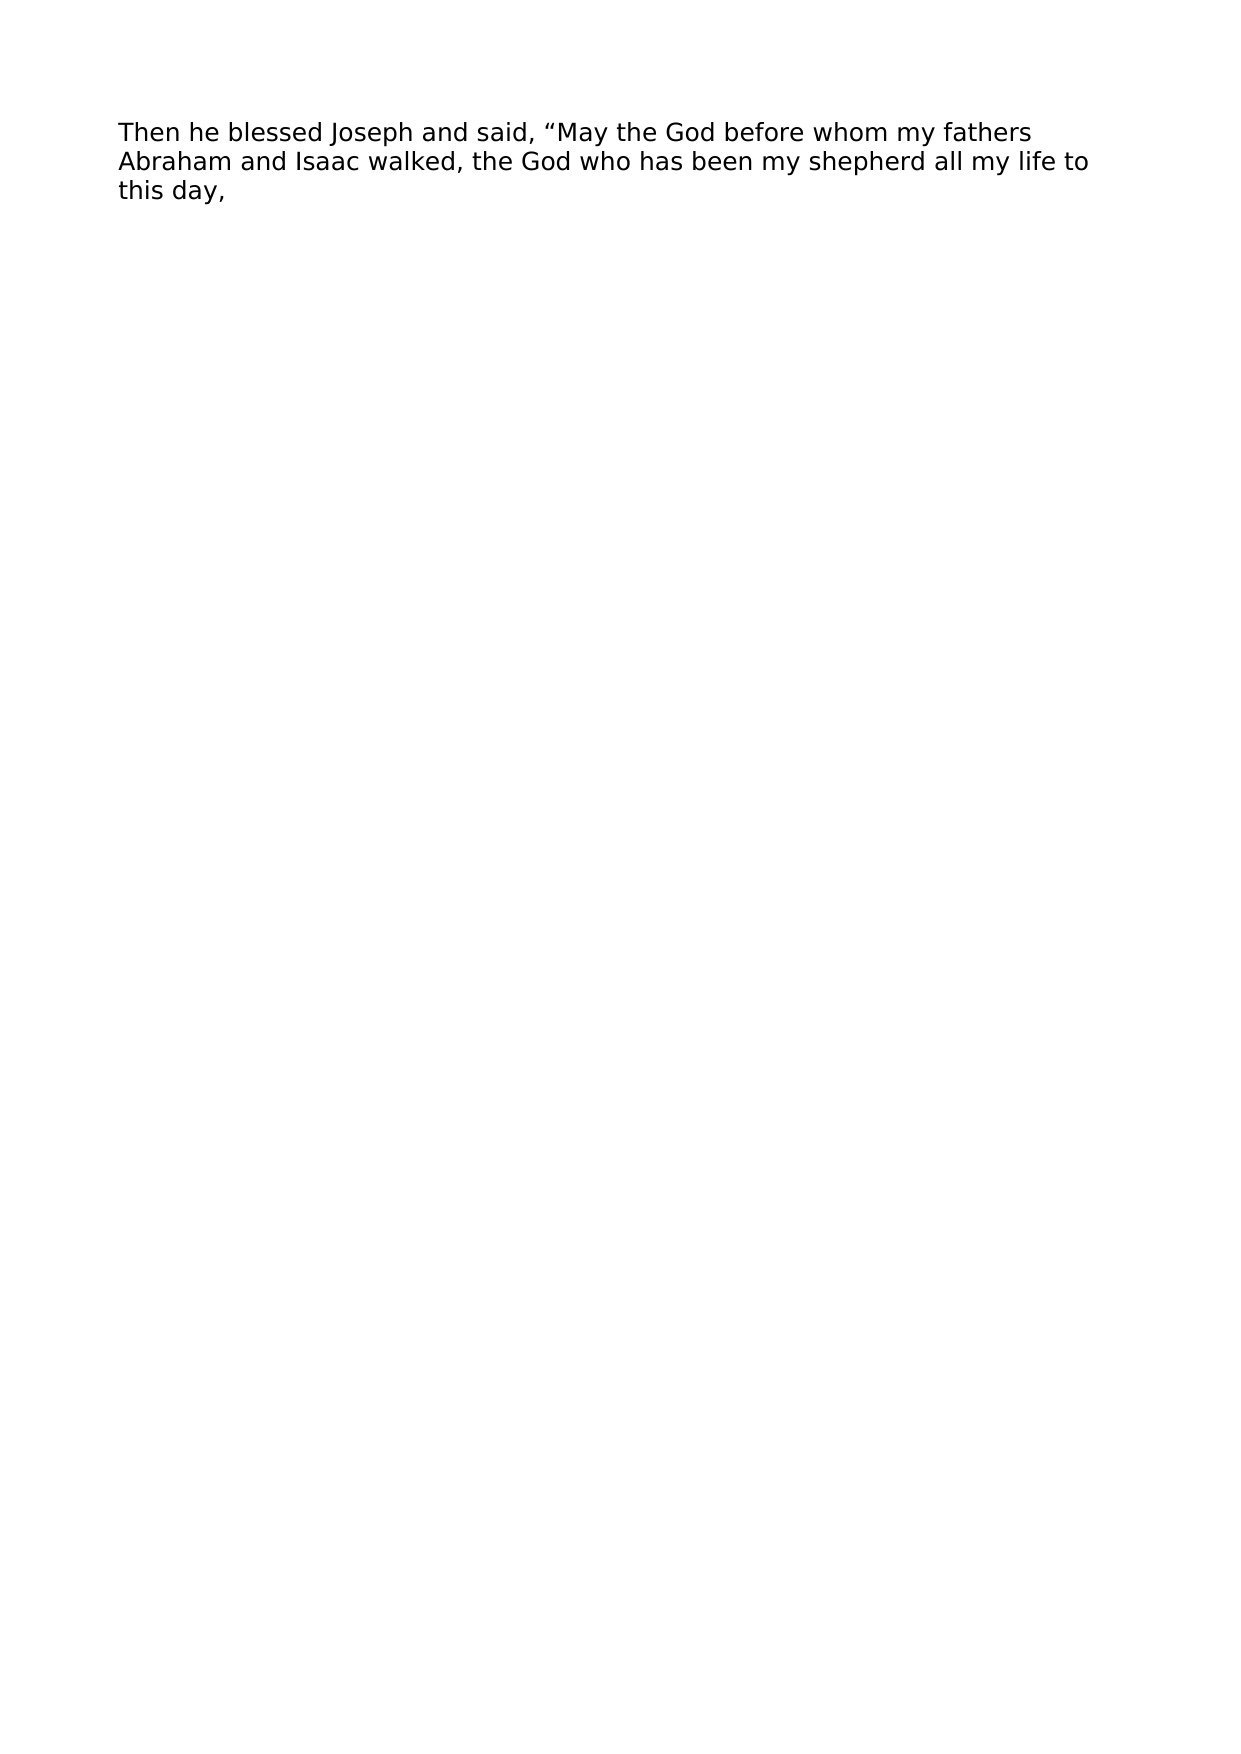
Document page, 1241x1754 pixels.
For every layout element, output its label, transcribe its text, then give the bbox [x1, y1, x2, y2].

text Then he blessed Joseph and said, “May the God before whom my fathers Abraham and Isaac walked, the God who has been my shepherd all my life to this day, [118, 118, 1122, 206]
